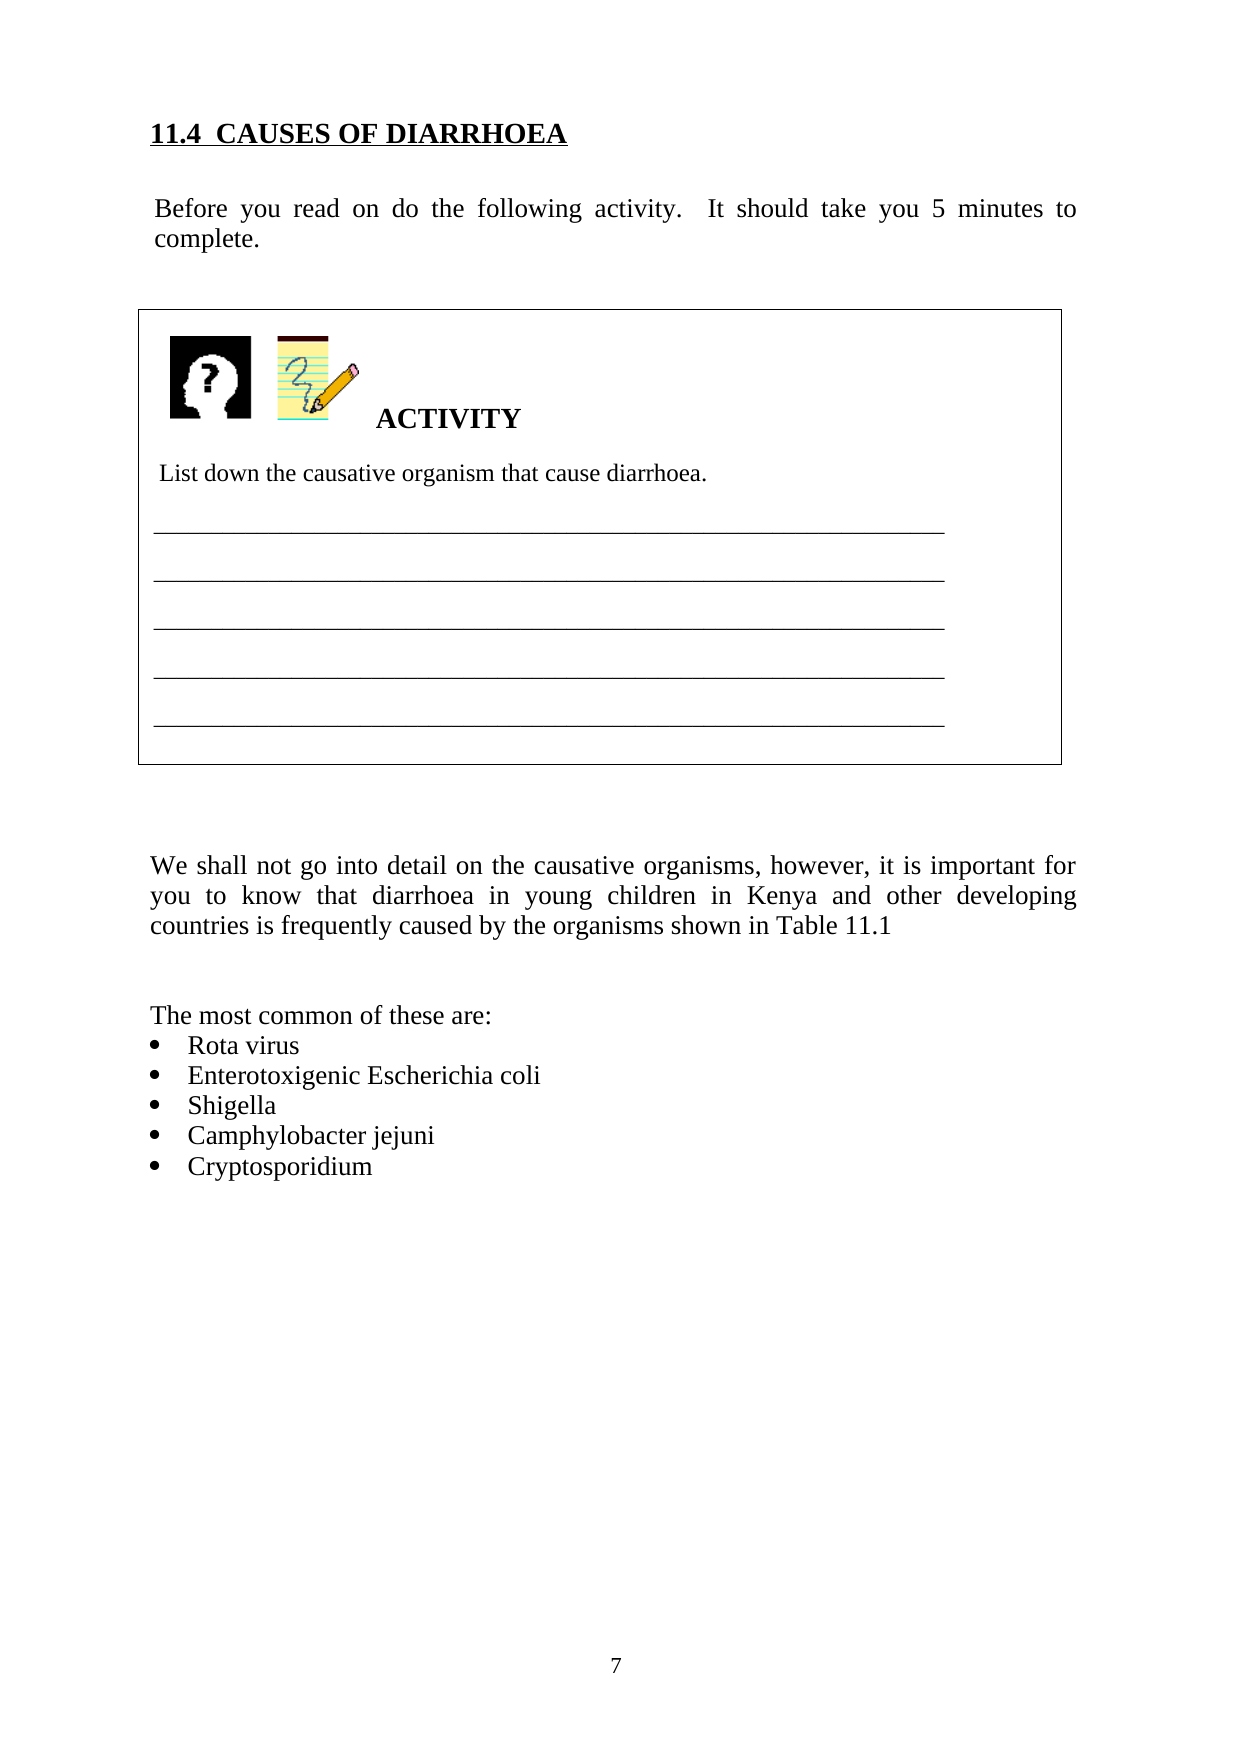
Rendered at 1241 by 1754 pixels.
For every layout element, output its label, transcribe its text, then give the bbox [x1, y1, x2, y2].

list Cryptosporidium [150, 1151, 1078, 1181]
list Rota virus [150, 1030, 1078, 1060]
list Shigella [150, 1091, 1078, 1121]
text 11.4 CAUSES OF DIARRHOEA [150, 117, 1078, 149]
text Before you read on do the following activity. It should take you 5 minutes to complete. [154, 194, 1078, 254]
picture [170, 336, 359, 420]
text The most common of these are: [150, 1000, 1078, 1030]
list Camphylobacter jejuni [150, 1121, 1078, 1151]
list Enterotoxigenic Escherichia coli [150, 1060, 1078, 1091]
table_header ACTIVITY List down the causative organism that cause diarrhoea. _____________________________________________________________________ _____________________________________________________________________ _____________________________________________________________________ _____________________________________________________________________ _____________________________________________________________________ [139, 310, 1061, 764]
text We shall not go into detail on the causative organisms, however, it is important for you to know that diarrhoea in young children in Kenya and other developing countries is frequently caused by the organisms shown in Table 11.1 [150, 850, 1078, 940]
